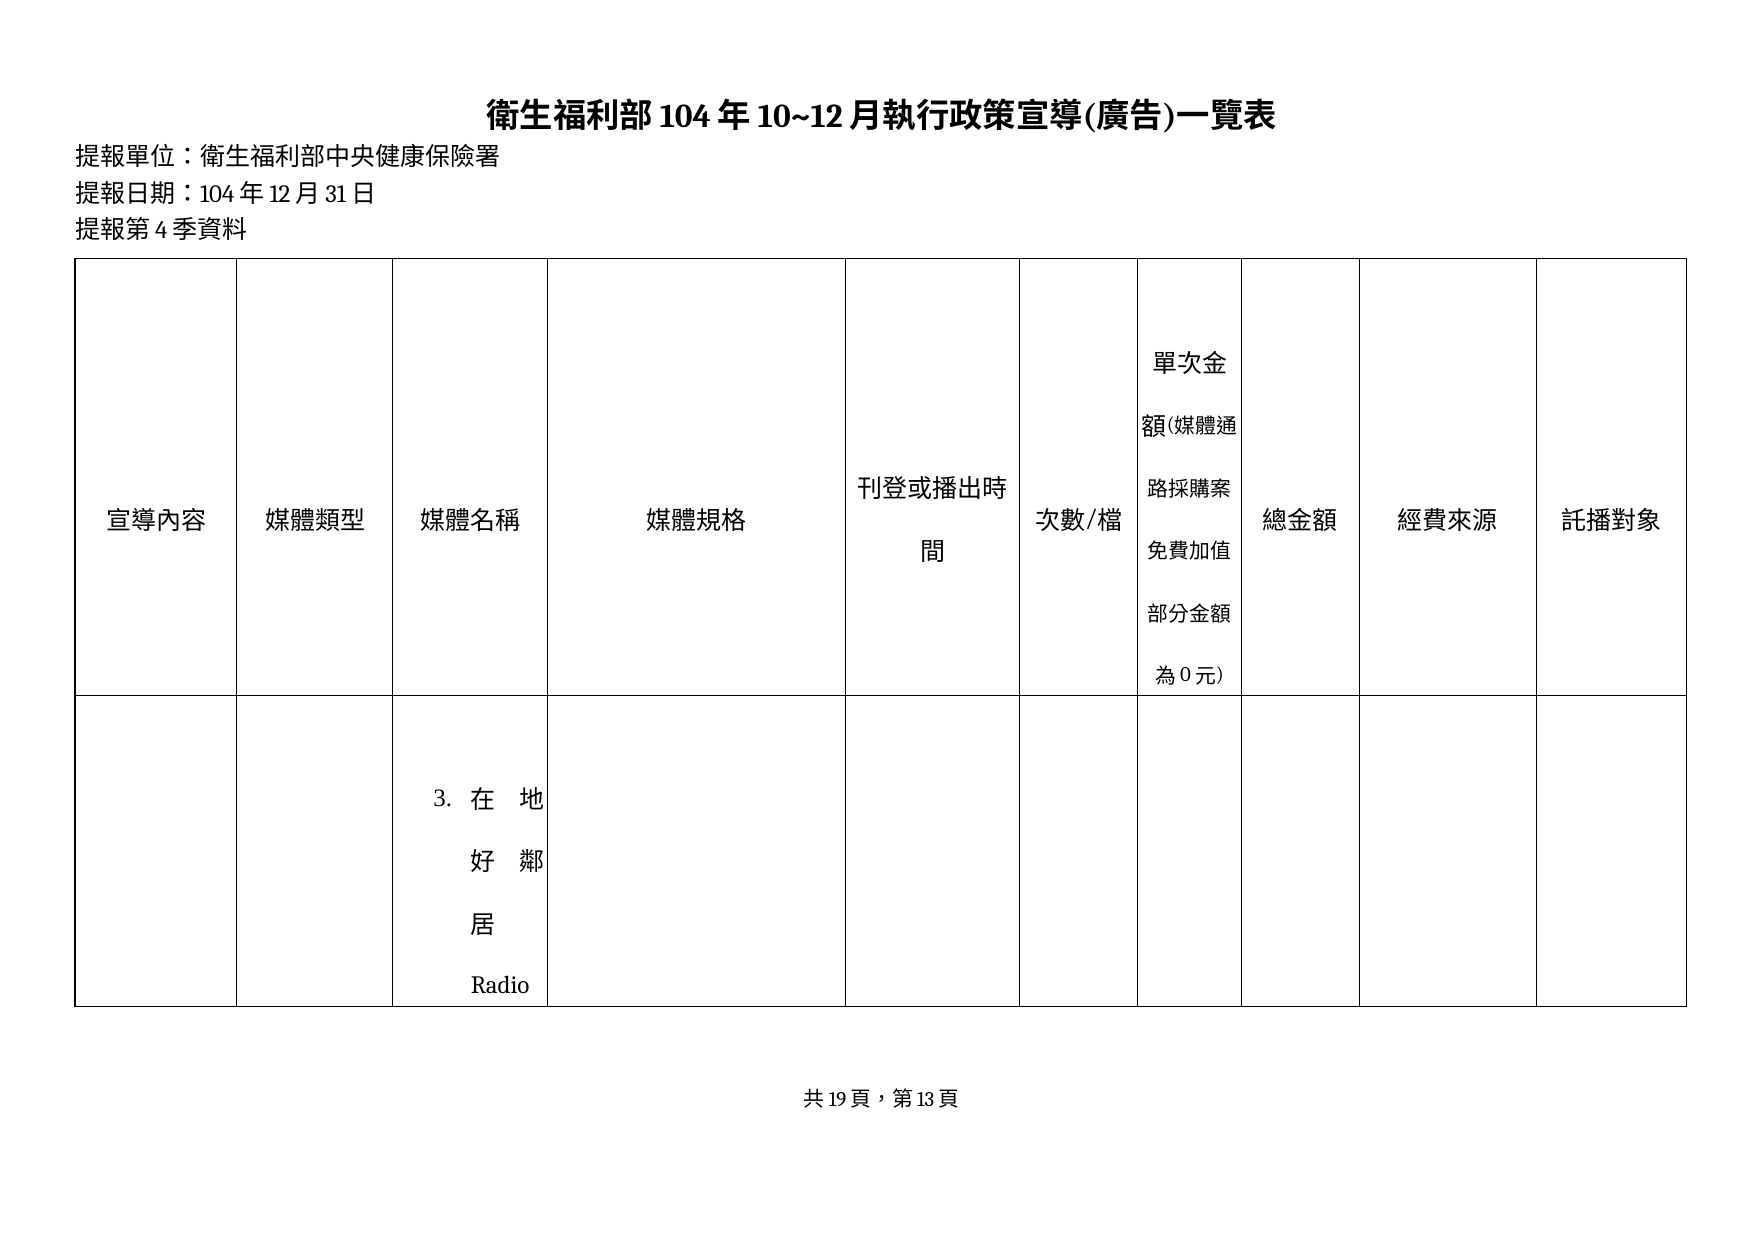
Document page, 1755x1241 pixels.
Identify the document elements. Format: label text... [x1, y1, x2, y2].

table_cell [1242, 696, 1359, 1006]
table_cell [1020, 696, 1137, 1006]
table_header 託播對象 [1537, 259, 1686, 695]
table_cell [76, 696, 236, 1006]
table_header 宣導內容 [76, 259, 236, 695]
table_cell [237, 696, 392, 1006]
table_header 經費來源 [1360, 259, 1536, 695]
table_header 次數/檔 [1020, 259, 1137, 695]
table_header 媒體類型 [237, 259, 392, 695]
table_header 單次金額(媒體通路採購案免費加值部分金額為0元) [1138, 259, 1241, 695]
table_cell [1138, 696, 1241, 1006]
table_cell [846, 696, 1019, 1006]
table_header 媒體名稱 [393, 259, 547, 695]
table_cell [548, 696, 845, 1006]
table_cell [1537, 696, 1686, 1006]
table_cell 好客頻率最愛Radio 原鄉聯盟最愛Radio 在地好鄰居Radio [393, 696, 547, 1006]
table_header 總金額 [1242, 259, 1359, 695]
table_header 媒體規格 [548, 259, 845, 695]
table_header 刊登或播出時間 [846, 259, 1019, 695]
table_cell [1360, 696, 1536, 1006]
